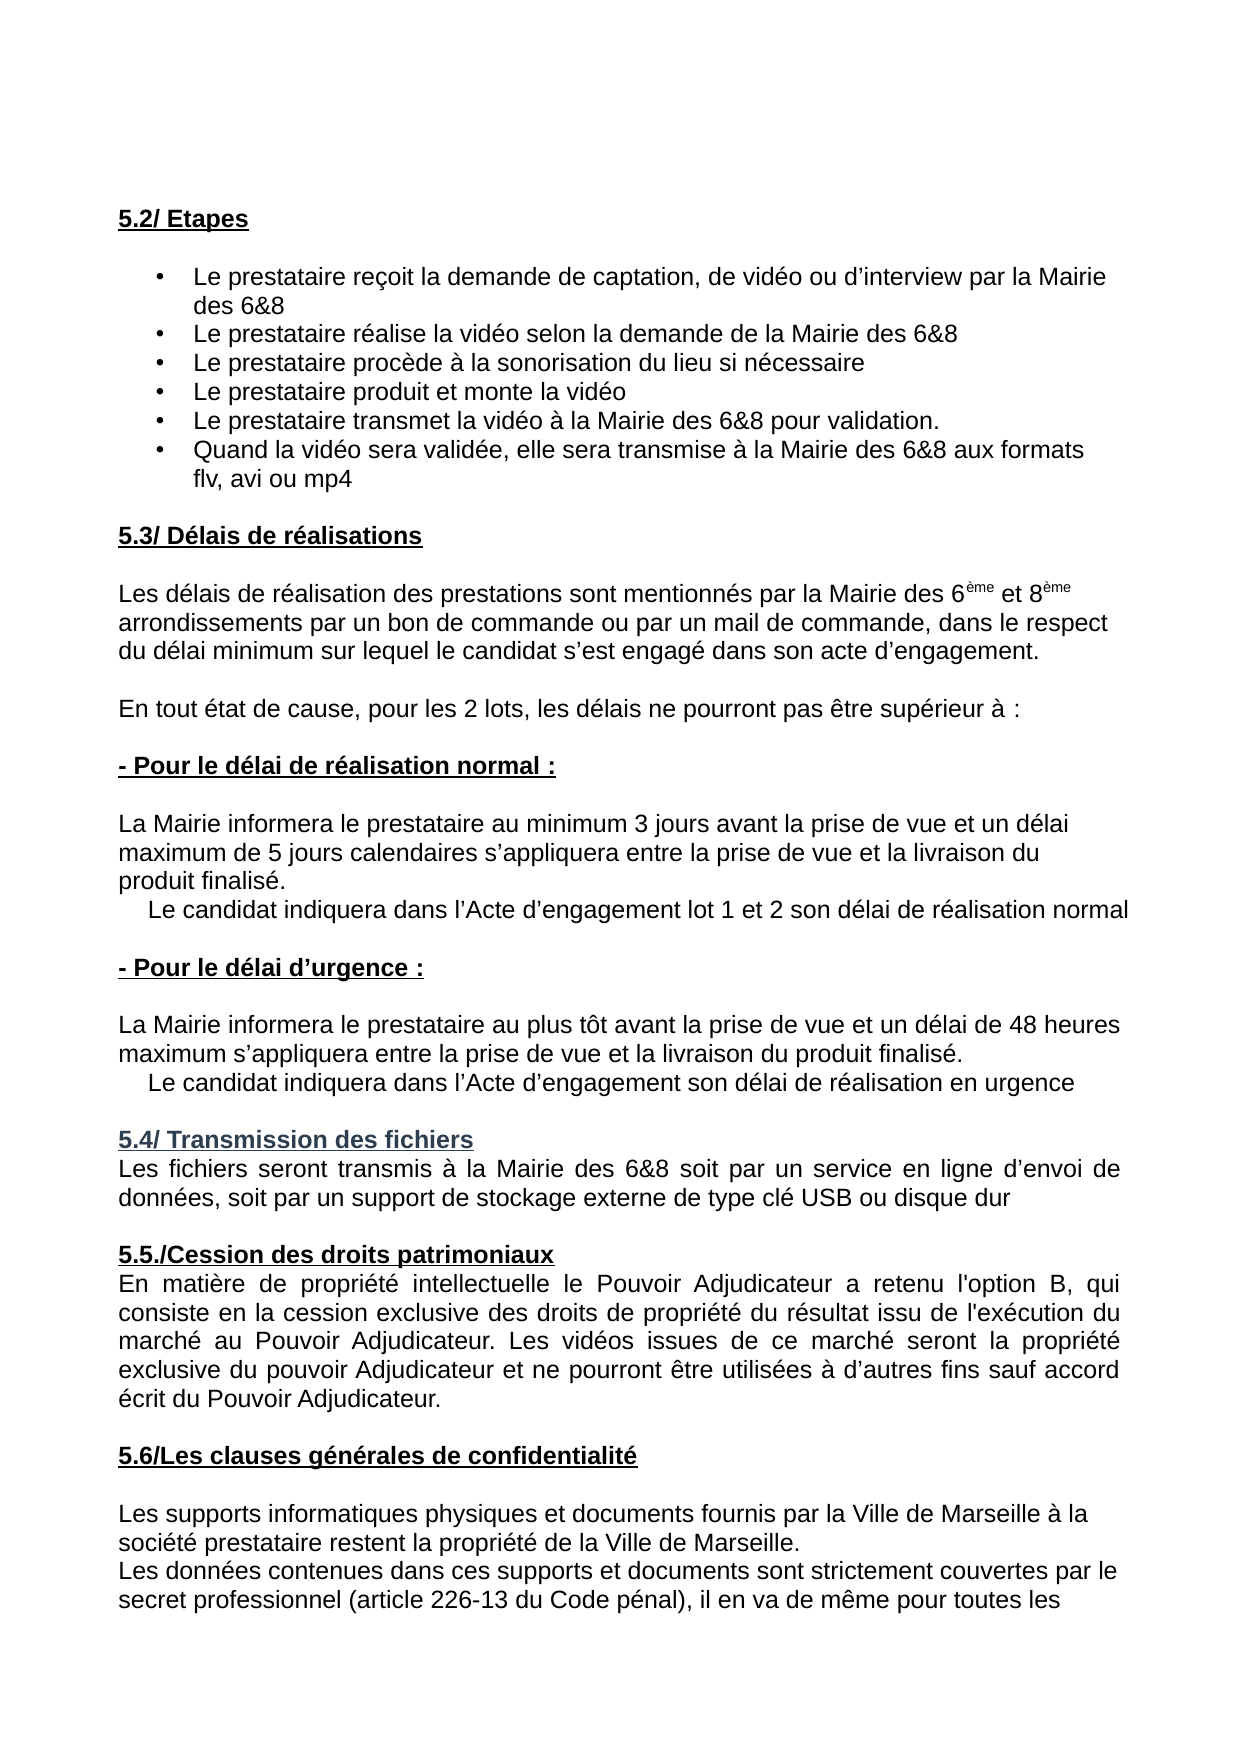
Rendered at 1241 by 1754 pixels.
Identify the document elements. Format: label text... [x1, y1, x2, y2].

text En matière de propriété intellectuelle le Pouvoir Adjudicateur a retenu l'option B, qui consiste en la cession exclusive des droits de propriété du résultat issu de l'exécution du marché au Pouvoir Adjudicateur. Les vidéos issues de ce marché seront la propriété exclusive du pouvoir Adjudicateur et ne pourront être utilisées à d’autres fins sauf accord écrit du Pouvoir Adjudicateur. [118, 1269, 1122, 1412]
text - Pour le délai de réalisation normal : [118, 751, 1122, 780]
text Les fichiers seront transmis à la Mairie des 6&8 soit par un service en ligne d’envoi de données, soit par un support de stockage externe de type clé USB ou disque dur [118, 1154, 1122, 1211]
text Le candidat indiquera dans l’Acte d’engagement lot 1 et 2 son délai de réalisation normal [148, 895, 1234, 924]
text Le candidat indiquera dans l’Acte d’engagement son délai de réalisation en urgence [148, 1067, 1234, 1096]
list Le prestataire transmet la vidéo à la Mairie des 6&8 pour validation. [156, 406, 1122, 435]
text En tout état de cause, pour les 2 lots, les délais ne pourront pas être supérieur à : [118, 694, 1122, 722]
text Les supports informatiques physiques et documents fournis par la Ville de Marseille à la société prestataire restent la propriété de la Ville de Marseille. [118, 1499, 1122, 1556]
text Les données contenues dans ces supports et documents sont strictement couvertes par le secret professionnel (article 226-13 du Code pénal), il en va de même pour toutes les [118, 1556, 1122, 1614]
text 5.3/ Délais de réalisations [118, 521, 1122, 550]
text 5.2/ Etapes [118, 204, 1122, 233]
text - Pour le délai d’urgence : [118, 952, 1122, 981]
list Le prestataire reçoit la demande de captation, de vidéo ou d’interview par la Mairie des 6&8 [156, 262, 1122, 319]
text 5.6/Les clauses générales de confidentialité [118, 1441, 1122, 1470]
text Les délais de réalisation des prestations sont mentionnés par la Mairie des 6ème et 8ème arrondissements par un bon de commande ou par un mail de commande, dans le respect du délai minimum sur lequel le candidat s’est engagé dans son acte d’engagement. [118, 579, 1122, 665]
text La Mairie informera le prestataire au plus tôt avant la prise de vue et un délai de 48 heures maximum s’appliquera entre la prise de vue et la livraison du produit finalisé. [118, 1010, 1122, 1067]
list Quand la vidéo sera validée, elle sera transmise à la Mairie des 6&8 aux formats flv, avi ou mp4 [156, 435, 1122, 492]
list Le prestataire produit et monte la vidéo [156, 377, 1122, 406]
list Le prestataire procède à la sonorisation du lieu si nécessaire [156, 348, 1122, 377]
text La Mairie informera le prestataire au minimum 3 jours avant la prise de vue et un délai maximum de 5 jours calendaires s’appliquera entre la prise de vue et la livraison du produit finalisé. [118, 809, 1122, 895]
list Le prestataire réalise la vidéo selon la demande de la Mairie des 6&8 [156, 319, 1122, 348]
text 5.4/ Transmission des fichiers [118, 1125, 1122, 1154]
text 5.5./Cession des droits patrimoniaux [118, 1240, 1122, 1269]
